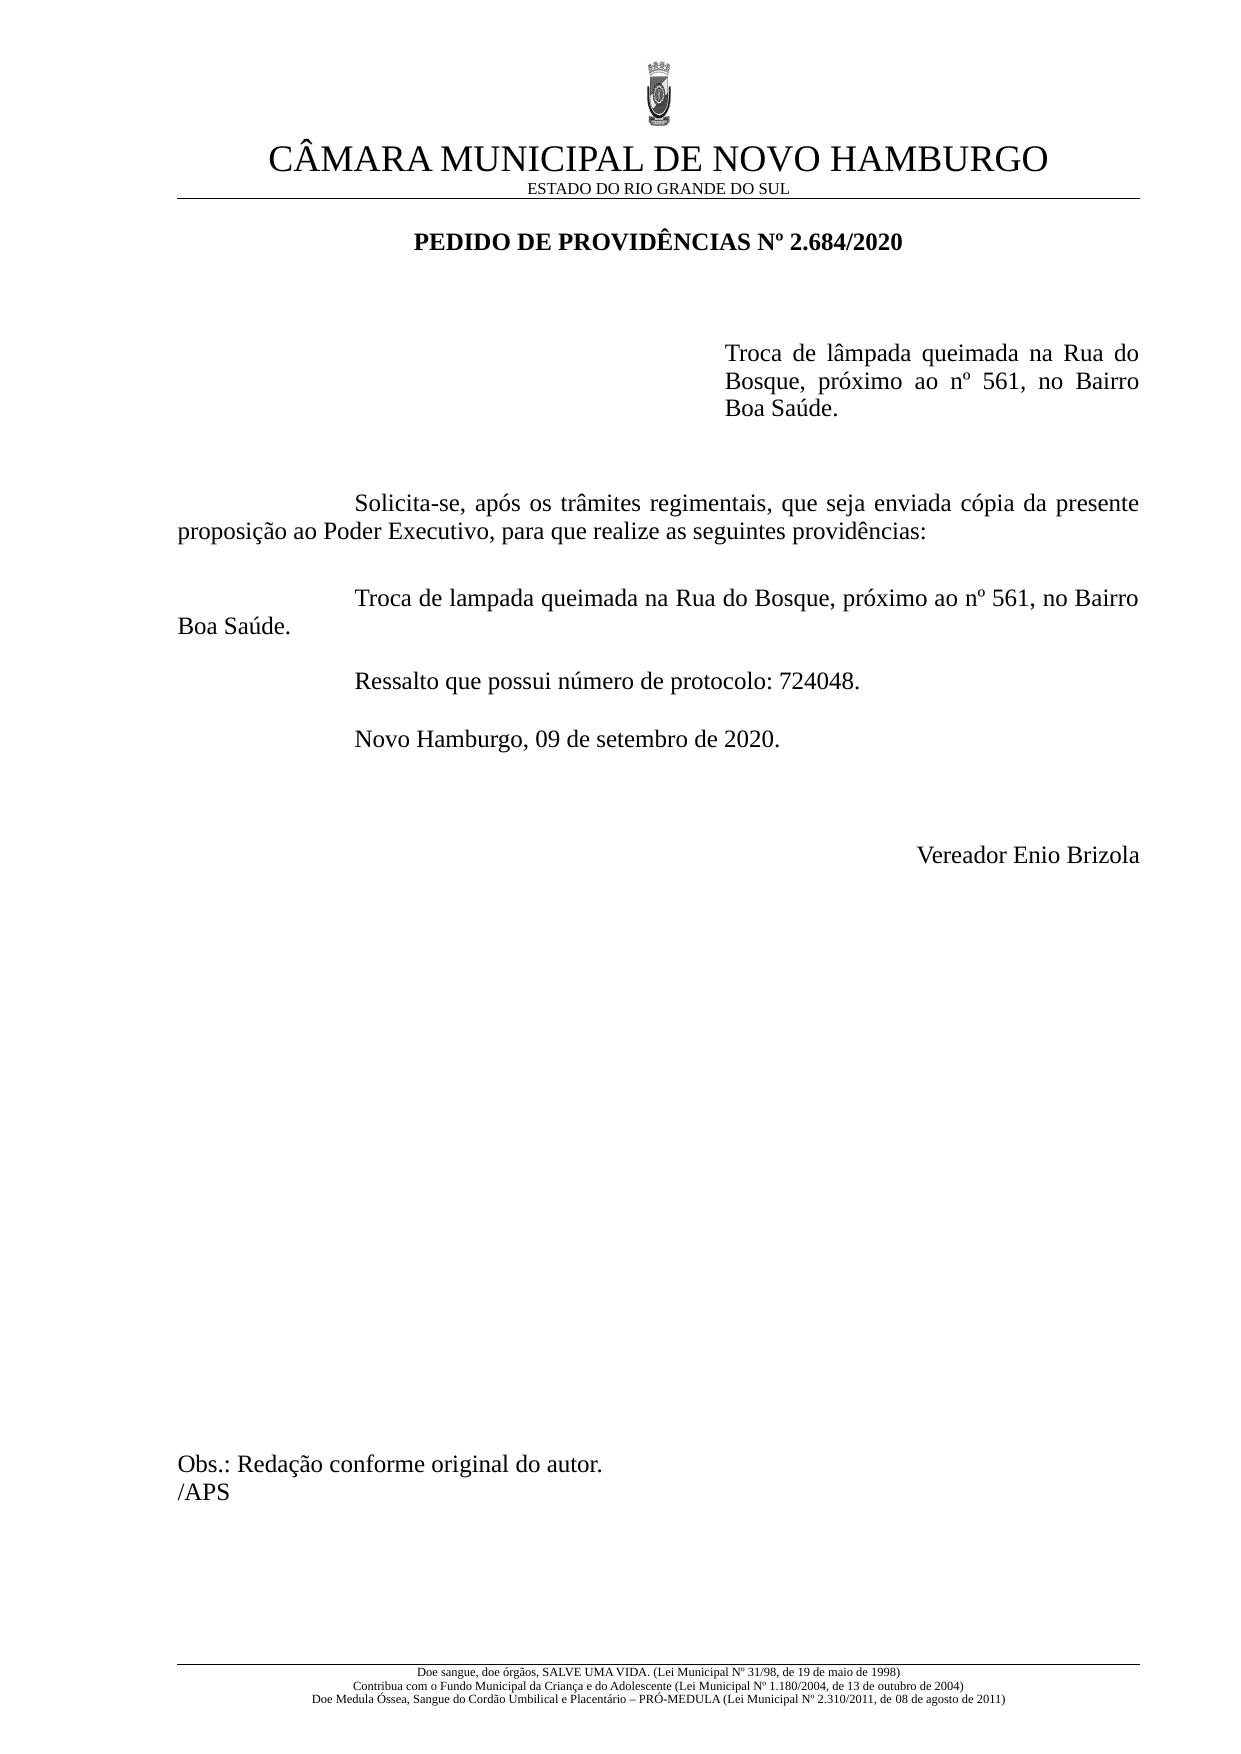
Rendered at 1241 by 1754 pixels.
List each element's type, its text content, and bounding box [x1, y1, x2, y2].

list Troca de lâmpada queimada na Rua do Bosque, próximo ao nº 561, no Bairro Boa Saúde. [687, 339, 1140, 422]
text PEDIDO DE PROVIDÊNCIAS Nº 2.684/2020 [177, 228, 1140, 256]
text Vereador Enio Brizola [649, 841, 1140, 869]
text /APS [177, 1478, 1140, 1506]
text Ressalto que possui número de protocolo: 724048. [177, 667, 1140, 695]
text Novo Hamburgo, 09 de setembro de 2020. [177, 725, 1140, 752]
text Solicita-se, após os trâmites regimentais, que seja enviada cópia da presente proposição ao Poder Executivo, para que realize as seguintes providências: [177, 489, 1140, 545]
text Obs.: Redação conforme original do autor. [177, 1451, 1140, 1478]
text Troca de lampada queimada na Rua do Bosque, próximo ao nº 561, no Bairro Boa Saúde. [177, 584, 1140, 640]
